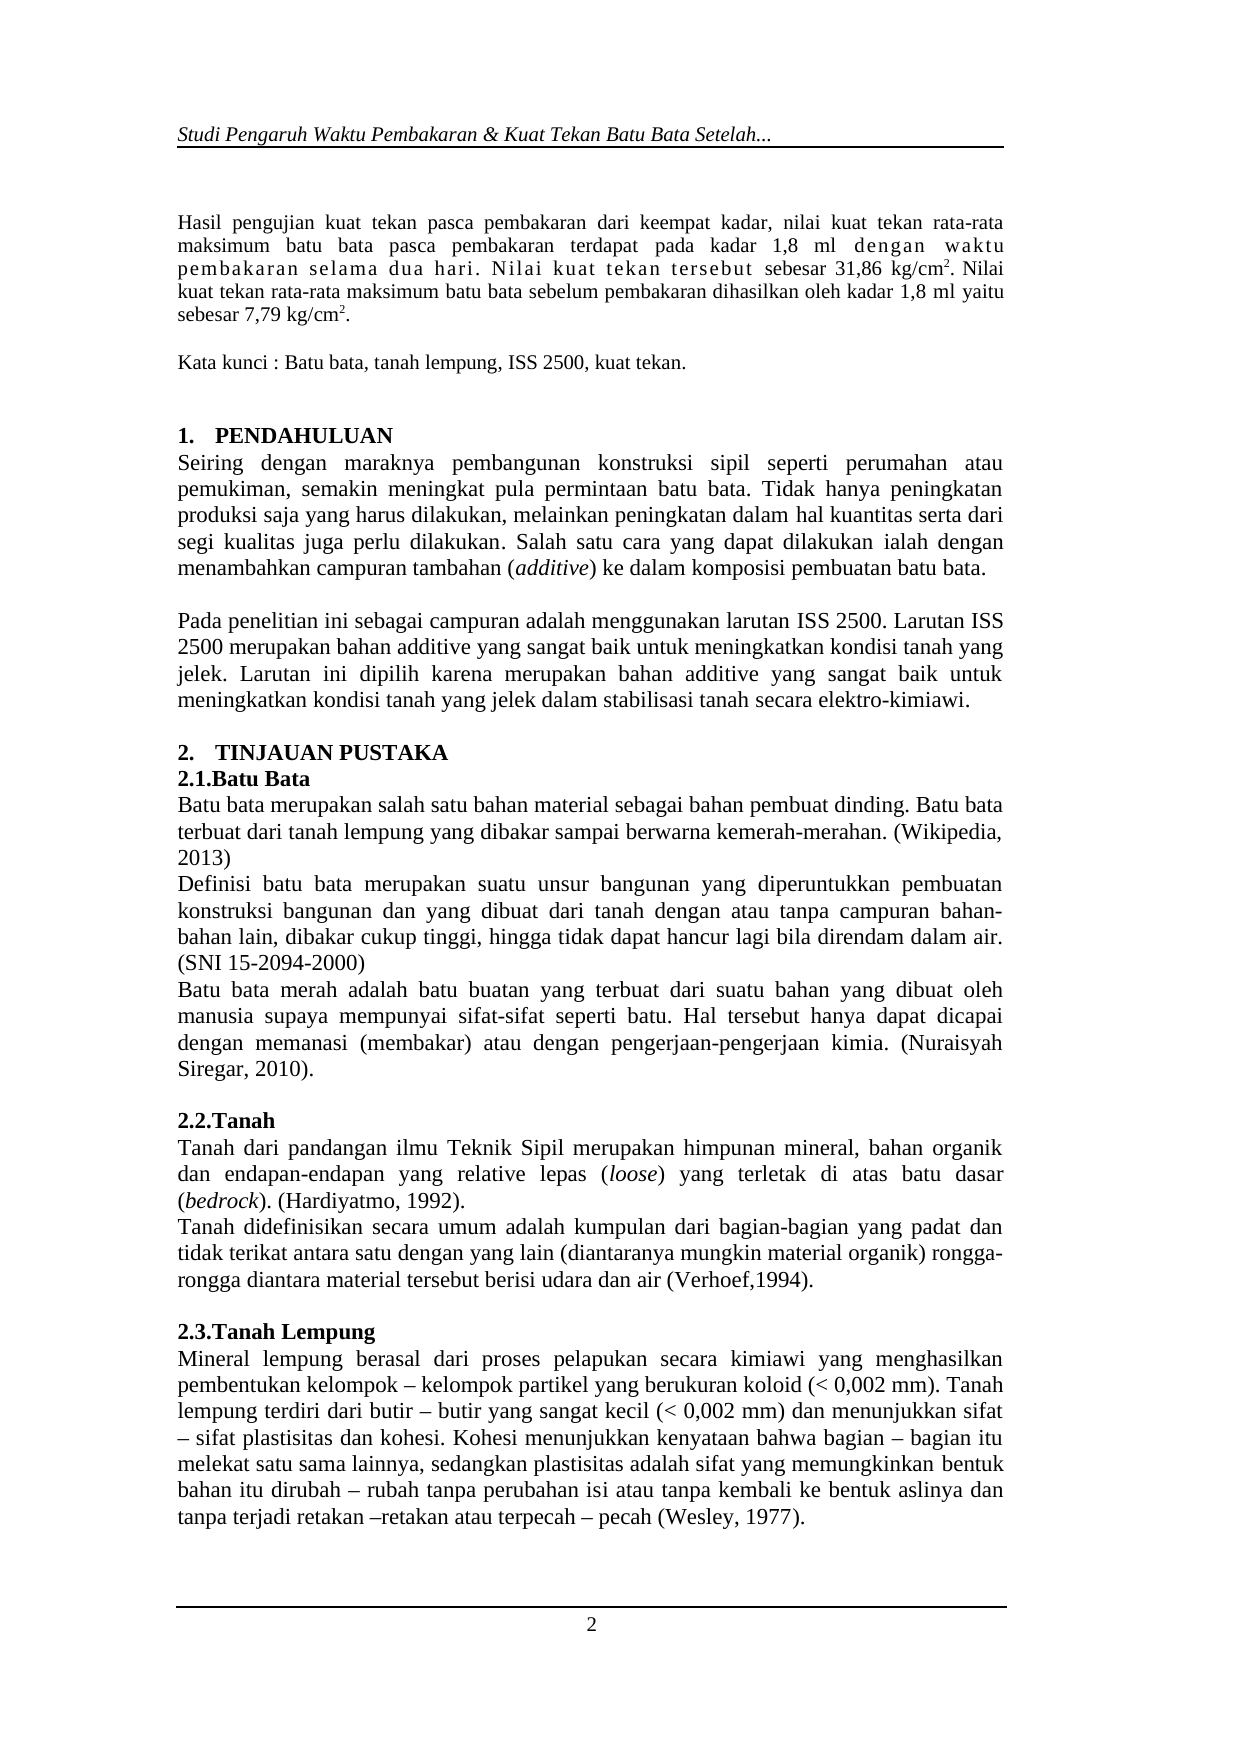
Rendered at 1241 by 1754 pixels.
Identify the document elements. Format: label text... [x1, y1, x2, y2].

title PENDAHULUAN [177, 422, 1004, 449]
list Mineral lempung berasal dari proses pelapukan secara kimiawi yang menghasilkan pembentukan kelompok – kelompok partikel yang berukuran koloid (< 0,002 mm). Tanah lempung terdiri dari butir – butir yang sangat kecil (< 0,002 mm) dan menunjukkan sifat – sifat plastisitas dan kohesi. Kohesi menunjukkan kenyataan bahwa bagian – bagian itu melekat satu sama lainnya, sedangkan plastisitas adalah sifat yang memungkinkan bentuk bahan itu dirubah – rubah tanpa perubahan isi atau tanpa kembali ke bentuk aslinya dan tanpa terjadi retakan –retakan atau terpecah – pecah (Wesley, 1977). [177, 1345, 1004, 1529]
text Definisi batu bata merupakan suatu unsur bangunan yang diperuntukkan pembuatan konstruksi bangunan dan yang dibuat dari tanah dengan atau tanpa campuran bahan-bahan lain, dibakar cukup tinggi, hingga tidak dapat hancur lagi bila direndam dalam air. (SNI 15-2094-2000) [177, 870, 1004, 976]
list 2.3.Tanah Lempung [177, 1318, 1004, 1345]
text Seiring dengan maraknya pembangunan konstruksi sipil seperti perumahan atau pemukiman, semakin meningkat pula permintaan batu bata. Tidak hanya peningkatan produksi saja yang harus dilakukan, melainkan peningkatan dalam hal kuantitas serta dari segi kualitas juga perlu dilakukan. Salah satu cara yang dapat dilakukan ialah dengan menambahkan campuran tambahan (additive) ke dalam komposisi pembuatan batu bata. [177, 449, 1004, 581]
list 2.1.Batu Bata [177, 765, 1004, 791]
text Batu bata merupakan salah satu bahan material sebagai bahan pembuat dinding. Batu bata terbuat dari tanah lempung yang dibakar sampai berwarna kemerah-merahan. (Wikipedia, 2013) [177, 791, 1004, 870]
list TINJAUAN PUSTAKA [177, 739, 1004, 765]
text Tanah dari pandangan ilmu Teknik Sipil merupakan himpunan mineral, bahan organik dan endapan-endapan yang relative lepas (loose) yang terletak di atas batu dasar (bedrock). (Hardiyatmo, 1992). [177, 1134, 1004, 1213]
text Pada penelitian ini sebagai campuran adalah menggunakan larutan ISS 2500. Larutan ISS 2500 merupakan bahan additive yang sangat baik untuk meningkatkan kondisi tanah yang jelek. Larutan ini dipilih karena merupakan bahan additive yang sangat baik untuk meningkatkan kondisi tanah yang jelek dalam stabilisasi tanah secara elektro-kimiawi. [177, 607, 1004, 712]
text Tanah didefinisikan secara umum adalah kumpulan dari bagian-bagian yang padat dan tidak terikat antara satu dengan yang lain (diantaranya mungkin material organik) rongga-rongga diantara material tersebut berisi udara dan air (Verhoef,1994). [177, 1213, 1004, 1292]
list 2.2.Tanah [177, 1108, 1004, 1134]
text Hasil pengujian kuat tekan pasca pembakaran dari keempat kadar, nilai kuat tekan rata-rata maksimum batu bata pasca pembakaran terdapat pada kadar 1,8 ml dengan waktu pembakaran selama dua hari. Nilai kuat tekan tersebut sebesar 31,86 kg/cm2. Nilai kuat tekan rata-rata maksimum batu bata sebelum pembakaran dihasilkan oleh kadar 1,8 ml yaitu sebesar 7,79 kg/cm2. [177, 209, 1004, 326]
text Kata kunci : Batu bata, tanah lempung, ISS 2500, kuat tekan. [177, 350, 1004, 374]
text Batu bata merah adalah batu buatan yang terbuat dari suatu bahan yang dibuat oleh manusia supaya mempunyai sifat-sifat seperti batu. Hal tersebut hanya dapat dicapai dengan memanasi (membakar) atau dengan pengerjaan-pengerjaan kimia. (Nuraisyah Siregar, 2010). [177, 976, 1004, 1081]
